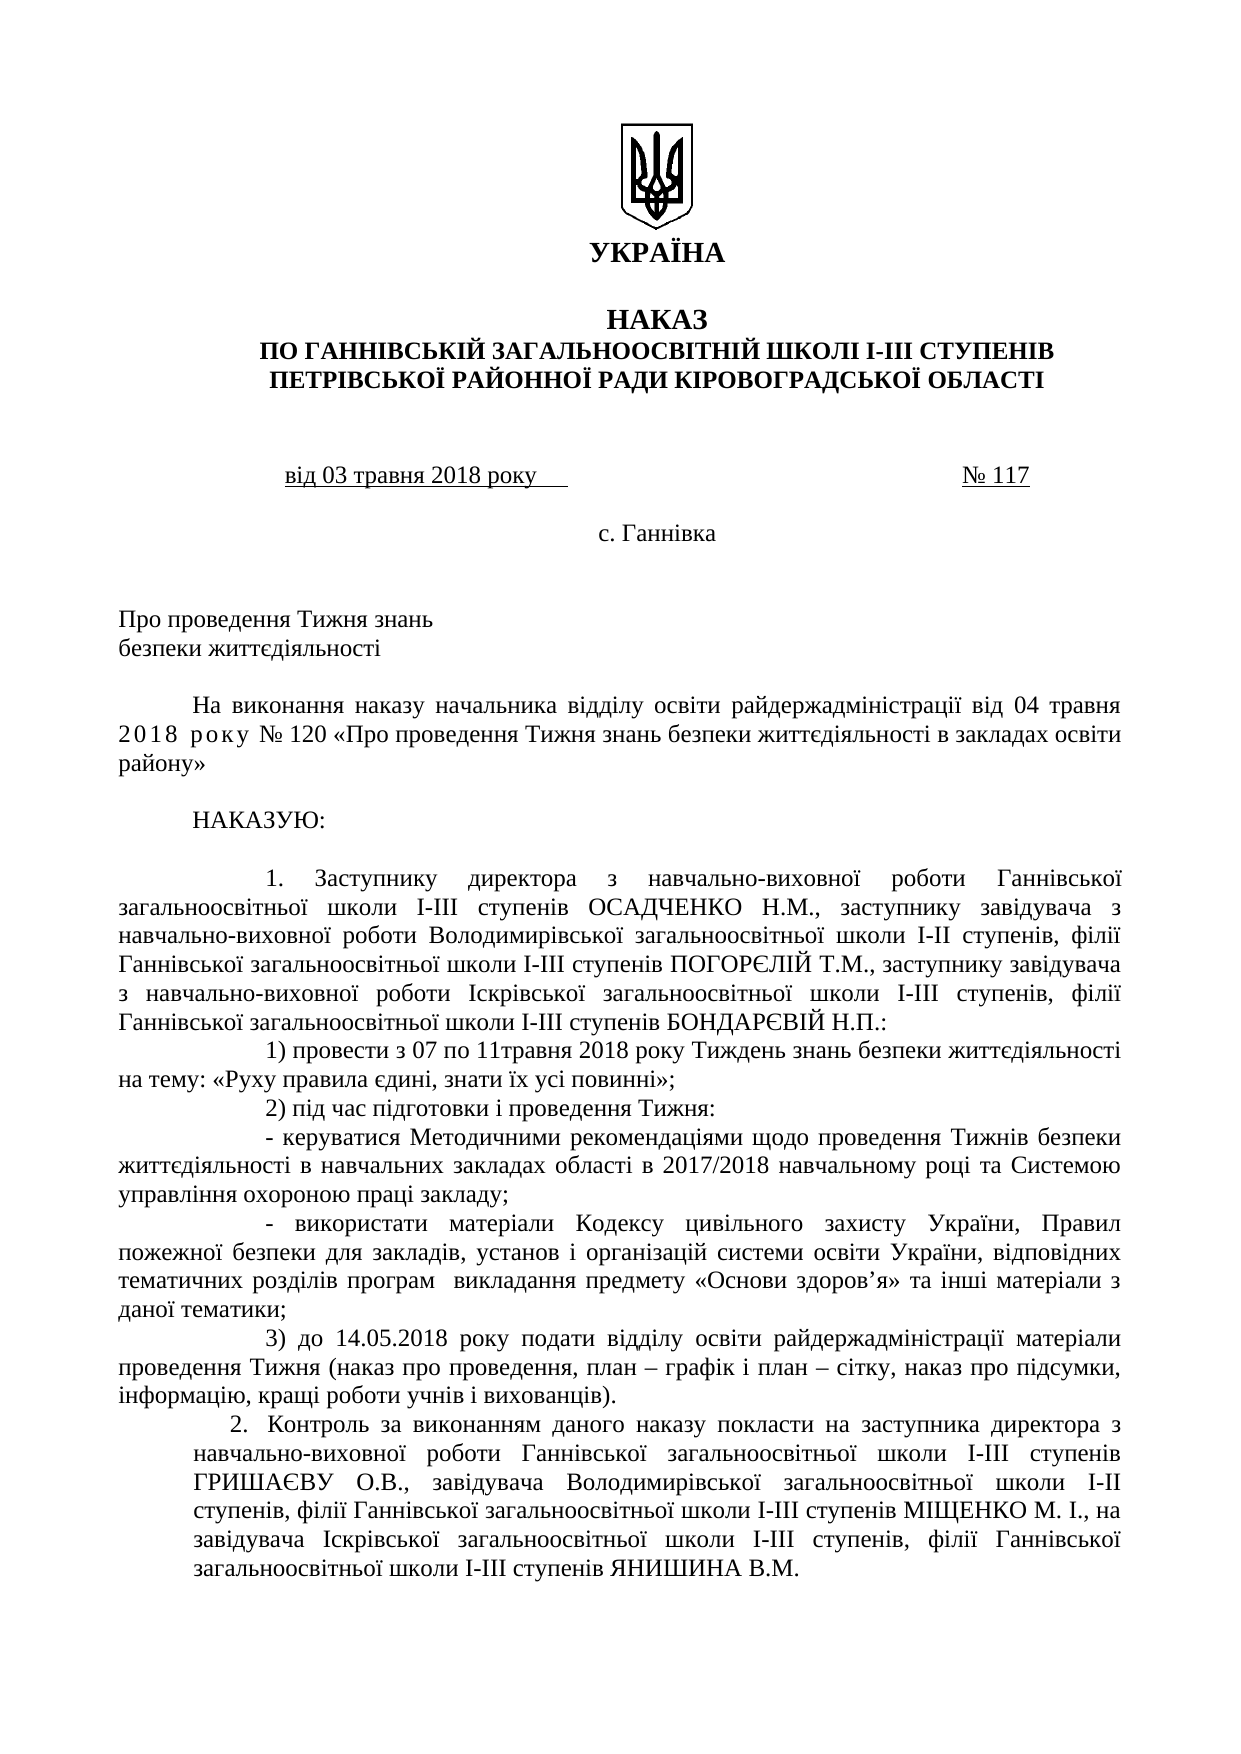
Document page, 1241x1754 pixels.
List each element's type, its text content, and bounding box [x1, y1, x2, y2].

text На виконання наказу начальника відділу освіти райдержадміністрації від 04 травня 2018 року № 120 «Про проведення Тижня знань безпеки життєдіяльності в закладах освіти району» [118, 691, 1122, 777]
text НАКАЗ [118, 302, 1122, 336]
text УКРАЇНА [118, 235, 1122, 269]
text 3) до 14.05.2018 року подати відділу освіти райдержадміністрації матеріали проведення Тижня (наказ про проведення, план – графік і план – сітку, наказ про підсумки, інформацію, кращі роботи учнів і вихованців). [118, 1323, 1122, 1409]
text НАКАЗУЮ: [118, 806, 1122, 834]
text безпеки життєдіяльності [118, 633, 1122, 662]
text ПЕТРІВСЬКОЇ РАЙОННОЇ РАДИ КІРОВОГРАДСЬКОЇ ОБЛАСТІ [118, 365, 1122, 393]
text 2) під час підготовки і проведення Тижня: [118, 1093, 1122, 1122]
text - керуватися Методичними рекомендаціями щодо проведення Тижнів безпеки життєдіяльності в навчальних закладах області в 2017/2018 навчальному році та Системою управління охороною праці закладу; [118, 1122, 1122, 1208]
text - використати матеріали Кодексу цивільного захисту України, Правил пожежної безпеки для закладів, установ і організацій системи освіти України, відповідних тематичних розділів програм викладання предмету «Основи здоров’я» та інші матеріали з даної тематики; [118, 1208, 1122, 1323]
text 1. Заступнику директора з навчально-виховної роботи Ганнівської загальноосвітньої школи І-ІІІ ступенів ОСАДЧЕНКО Н.М., заступнику завідувача з навчально-виховної роботи Володимирівської загальноосвітньої школи І-ІІ ступенів, філії Ганнівської загальноосвітньої школи І-ІІІ ступенів ПОГОРЄЛІЙ Т.М., заступнику завідувача з навчально-виховної роботи Іскрівської загальноосвітньої школи І-ІІІ ступенів, філії Ганнівської загальноосвітньої школи І-ІІІ ступенів БОНДАРЄВІЙ Н.П.: [118, 863, 1122, 1036]
text 1) провести з 07 по 11травня 2018 року Тиждень знань безпеки життєдіяльності на тему: «Руху правила єдині, знати їх усі повинні»; [118, 1036, 1122, 1093]
text від 03 травня 2018 року № 117 [118, 461, 1122, 489]
list Контроль за виконанням даного наказу покласти на заступника директора з навчально-виховної роботи Ганнівської загальноосвітньої школи І-ІІІ ступенів ГРИШАЄВУ О.В., завідувача Володимирівської загальноосвітньої школи І-ІІ ступенів, філії Ганнівської загальноосвітньої школи І-ІІІ ступенів МІЩЕНКО М. І., на завідувача Іскрівської загальноосвітньої школи І-ІІІ ступенів, філії Ганнівської загальноосвітньої школи І-ІІІ ступенів ЯНИШИНА В.М. [156, 1409, 1122, 1582]
text с. Ганнівка [118, 518, 1122, 547]
text Про проведення Тижня знань [118, 604, 1122, 633]
text ПО ГАННІВСЬКІЙ ЗАГАЛЬНООСВІТНІЙ ШКОЛІ І-ІІІ СТУПЕНІВ [118, 336, 1122, 365]
